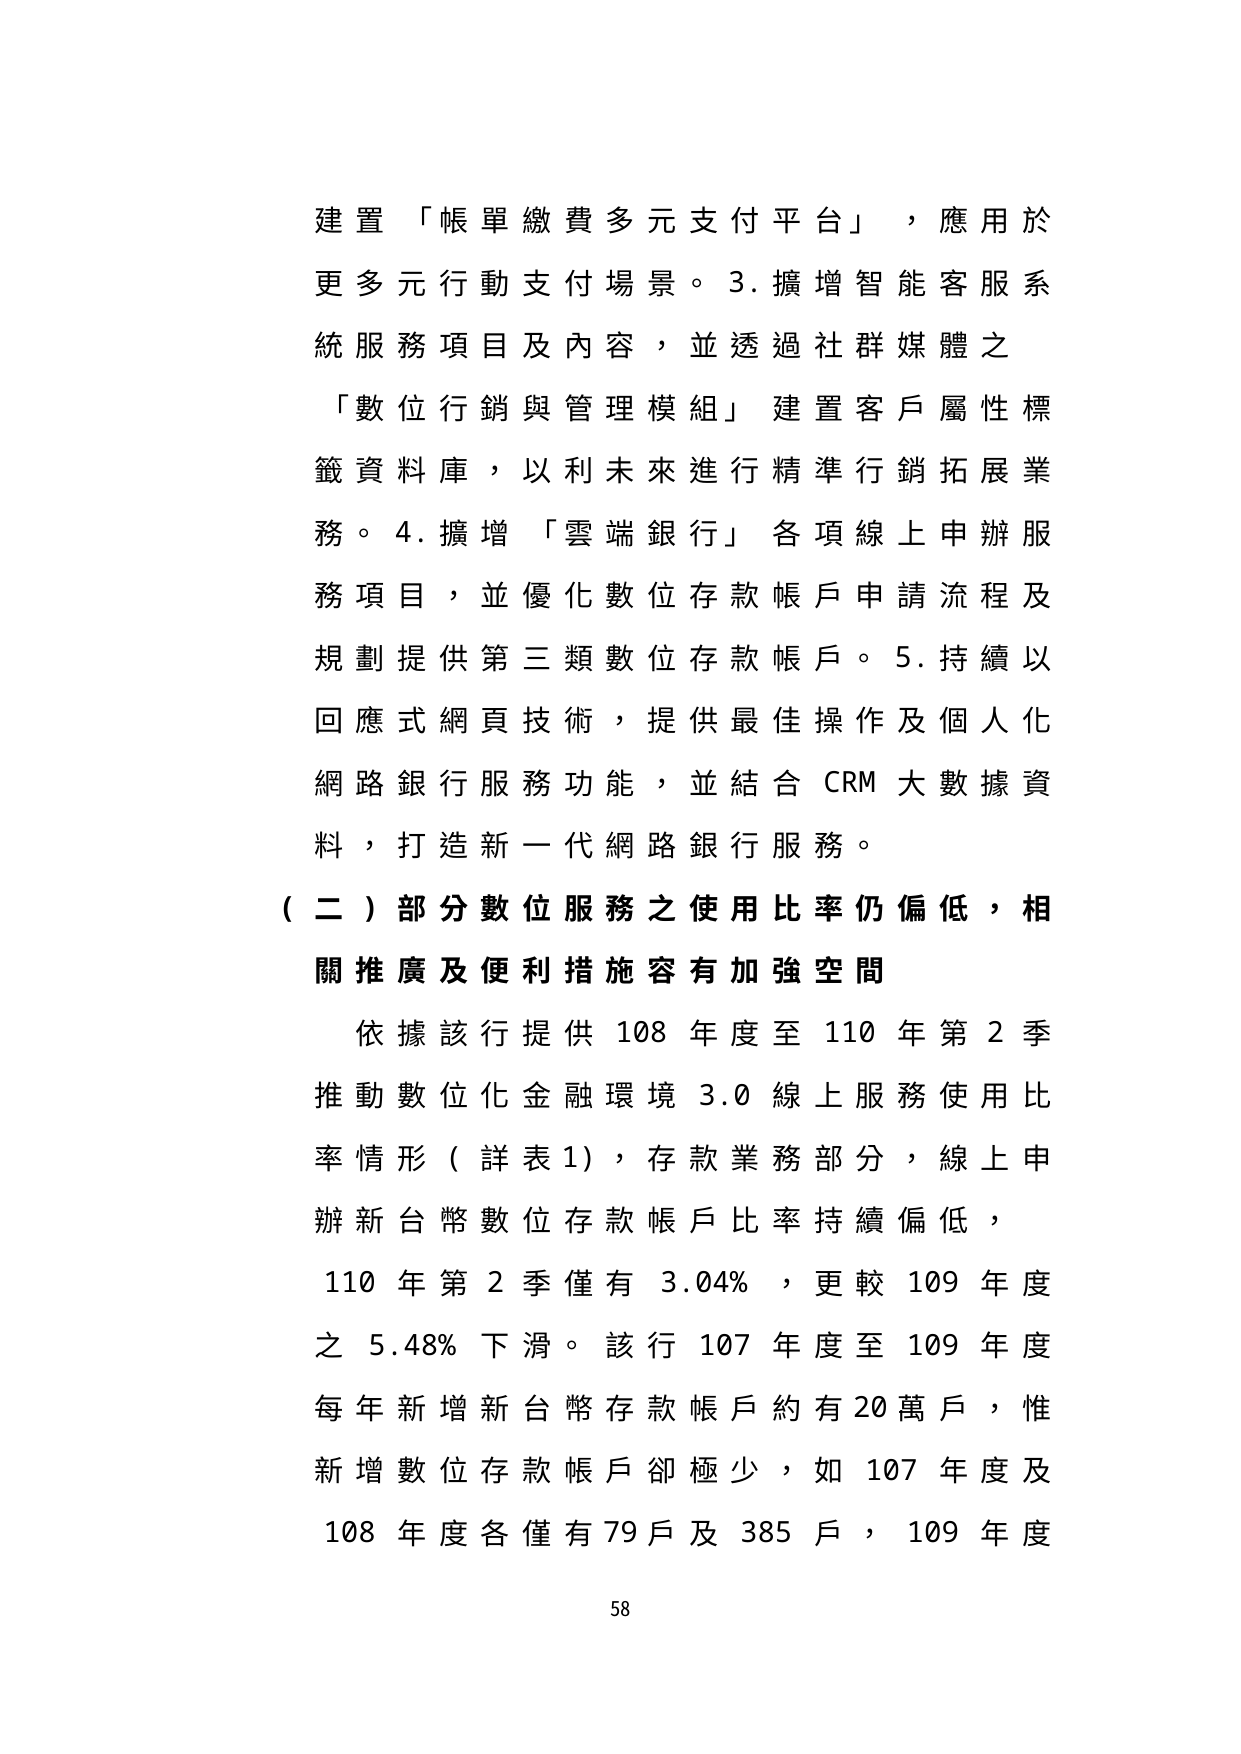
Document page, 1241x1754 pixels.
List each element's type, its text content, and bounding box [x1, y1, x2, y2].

text (二)部分數位服務之使用比率仍偏低，相關推廣及便利措施容有加強空間 [242, 865, 1058, 990]
text 據該行111年度預算案書表之說明，隨著客戶需求與行為模式快速轉變，全球金融業已迎向數位轉型浪潮，該行將致力提升客戶全方位數位金融體驗，期建構完整之數位金融生態圈。相關規劃措施包括：1.開辦數位轉型種子人員培訓計畫，精進同仁創新思維。2.持續拓展行動支付業務，建置「帳單繳費多元支付平台」，應用於更多元行動支付場景。3.擴增智能客服系統服務項目及內容，並透過社群媒體之「數位行銷與管理模組」建置客戶屬性標籤資料庫，以利未來進行精準行銷拓展業務。4.擴增「雲端銀行」各項線上申辦服務項目，並優化數位存款帳戶申請流程及規劃提供第三類數位存款帳戶。5.持續以回應式網頁技術，提供最佳操作及個人化網路銀行服務功能，並結合CRM大數據資料，打造新一代網路銀行服務。 [271, 177, 1058, 865]
text 依據該行提供108年度至110年第2季推動數位化金融環境3.0線上服務使用比率情形(詳表1)，存款業務部分，線上申辦新台幣數位存款帳戶比率持續偏低，110年第2季僅有3.04%，更較109年度之5.48%下滑。該行107年度至109年度每年新增新台幣存款帳戶約有20萬戶，惟新增數位存款帳戶卻極少，如107年度及108年度各僅有79戶及385戶，109年度因舉辦數位存款激勵方案與優惠措施，數位存款帳戶增至1萬1,614戶，惟110年截至7月底止僅新增3,152戶(占新增新台幣存款帳戶比率3.03%)。據該行說明，自110年8月30日起開辦第二類數位存款帳戶新增無卡驗證及開辦第三類數位存款帳戶，提供客戶更便利申請方式，期能持續維持數位存款帳戶之開戶量能。又線上申辦信用卡業務之使用比率亦偏低，迄今仍未逾1成，該行說明將優化雲端銀行線上申辦信用卡流程，以提高申請使用意願；另授信業務之線上服務項目109年度使用比率亦均較108年度減少，線上金融服務業務推廣仍有加強空間。 [271, 990, 1058, 1552]
